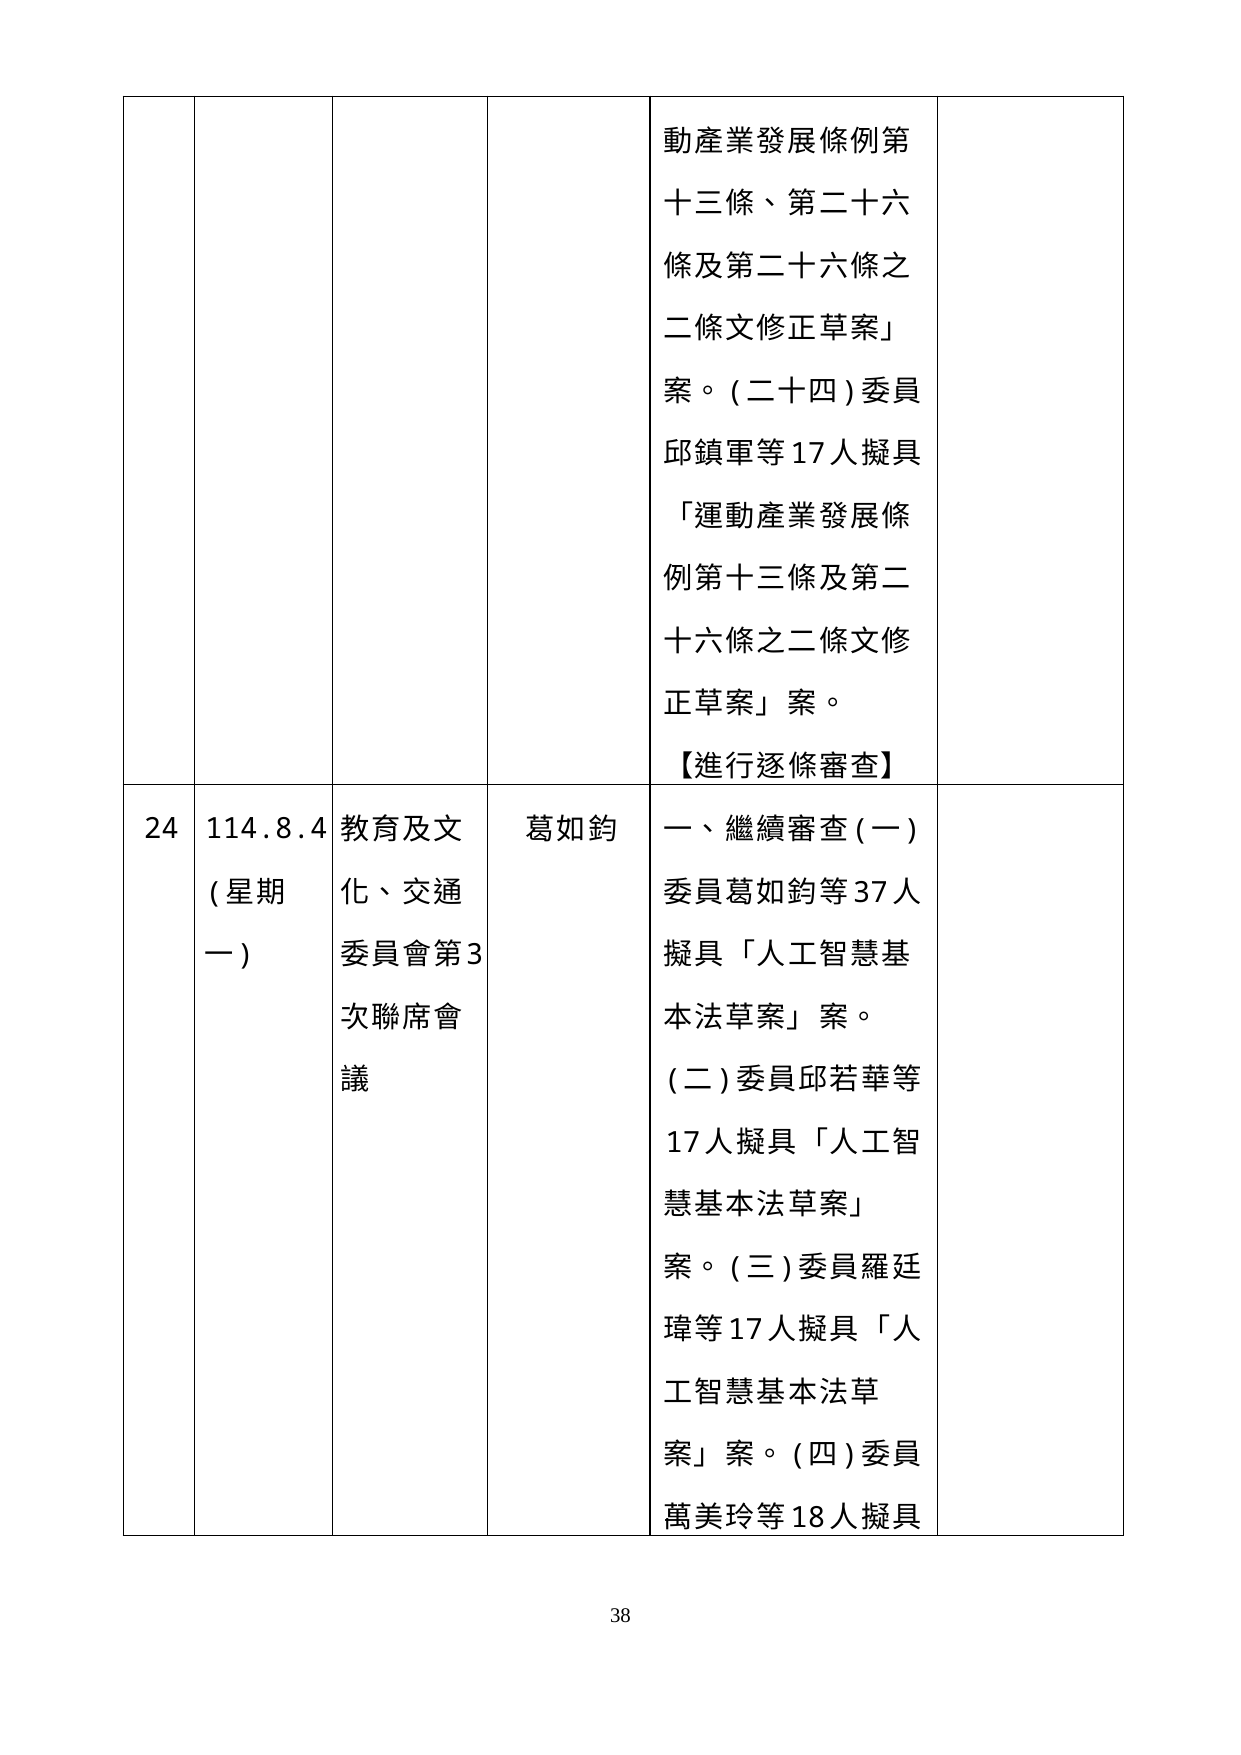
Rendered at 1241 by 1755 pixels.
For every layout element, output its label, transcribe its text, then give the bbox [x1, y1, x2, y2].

table_cell [938, 97, 1123, 784]
table_cell 教育及文化、交通委員會第3次聯席會議 [333, 785, 487, 1535]
table_cell [124, 97, 194, 784]
table_cell 一、繼續審查(一)委員葛如鈞等37人擬具「人工智慧基本法草案」案。(二)委員邱若華等17人擬具「人工智慧基本法草案」案。(三)委員羅廷瑋等17人擬具「人工智慧基本法草案」案。(四)委員萬美玲等18人擬具 [651, 785, 937, 1535]
table_cell 葛如鈞 [488, 785, 649, 1535]
table_cell 114.8.4 (星期一) [195, 785, 332, 1535]
table_cell 24 [124, 785, 194, 1535]
table_cell [333, 97, 487, 784]
table_cell [938, 785, 1123, 1535]
table_cell [195, 97, 332, 784]
table_cell [488, 97, 649, 784]
table_cell 動產業發展條例第十三條、第二十六條及第二十六條之二條文修正草案」案。(二十四)委員邱鎮軍等17人擬具「運動產業發展條例第十三條及第二十六條之二條文修正草案」案。 【進行逐條審查】 [651, 97, 937, 784]
